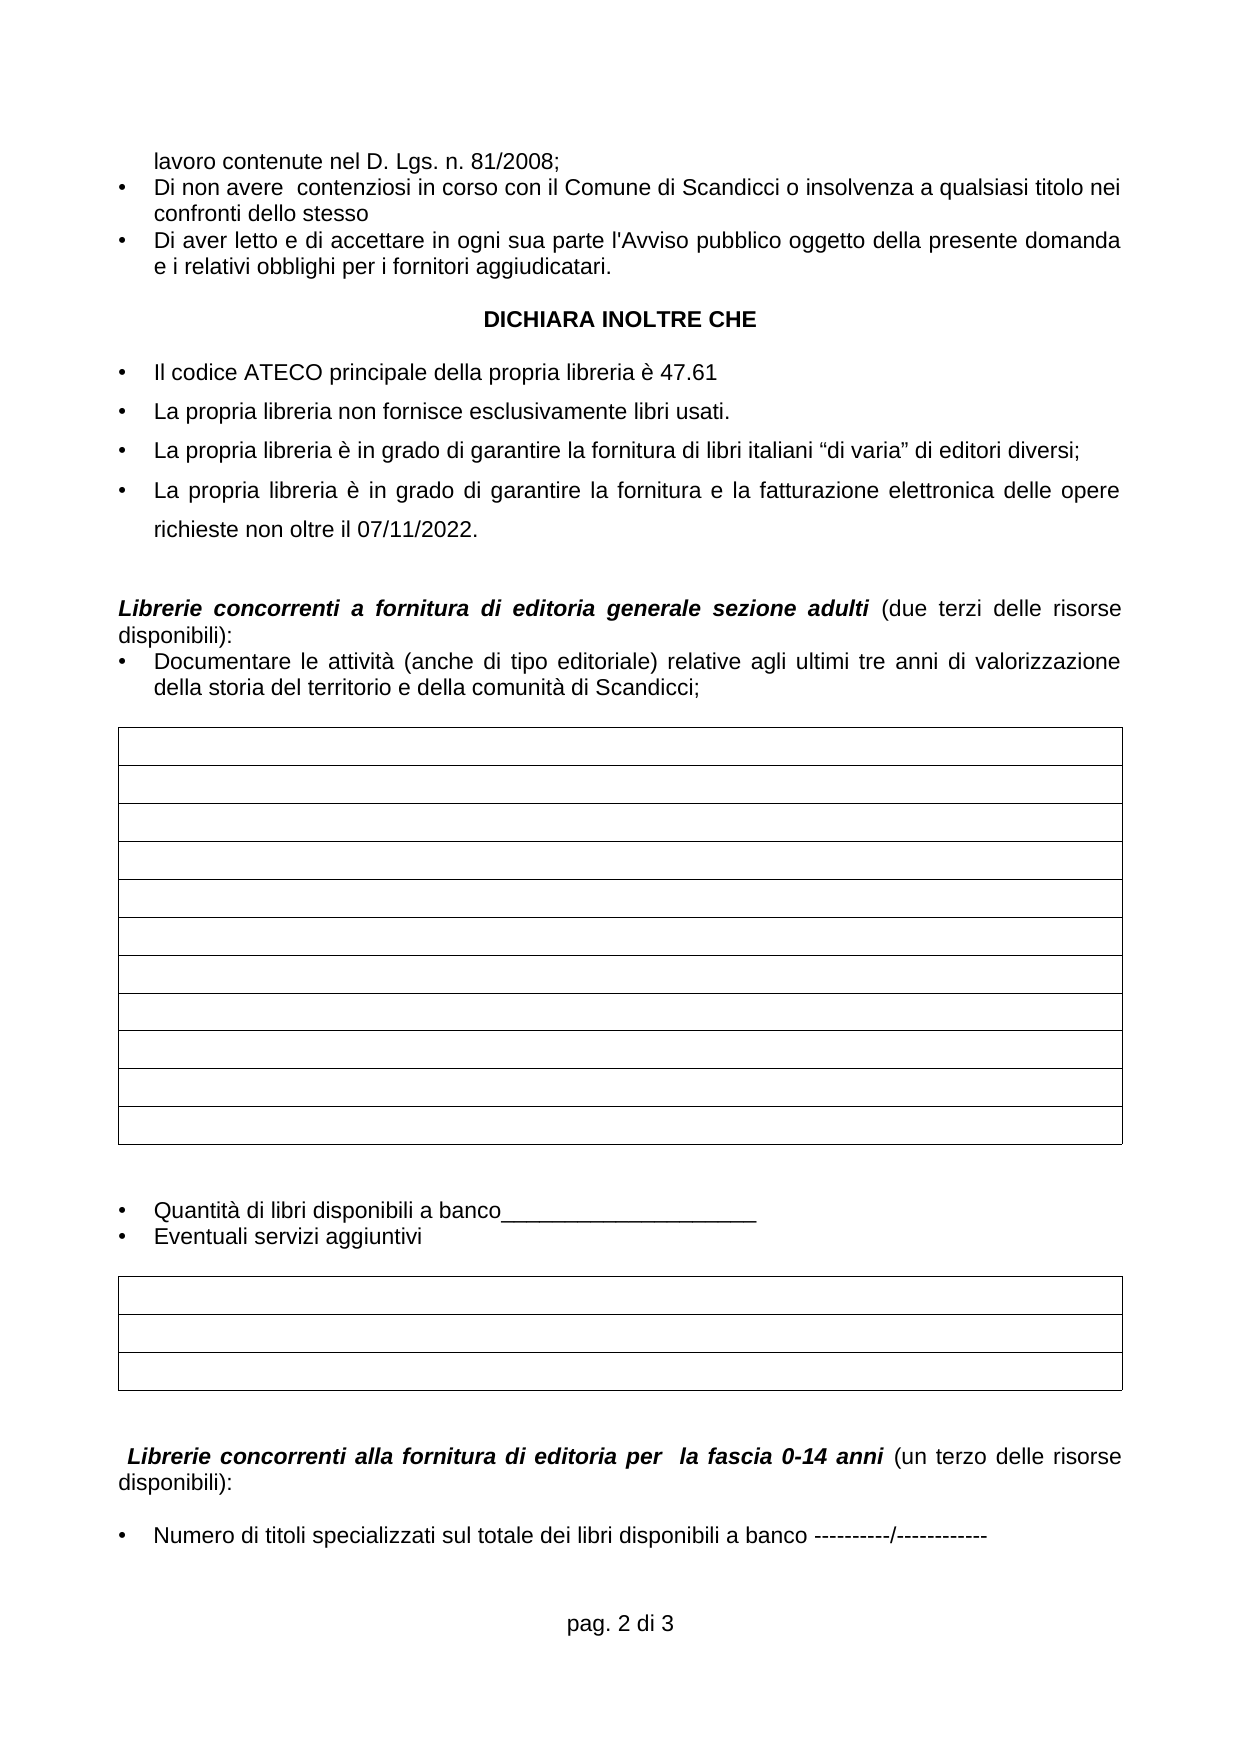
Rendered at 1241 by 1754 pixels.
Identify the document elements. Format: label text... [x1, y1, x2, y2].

table_header [119, 1277, 1122, 1314]
table_cell [119, 1107, 1122, 1144]
table_cell [119, 1353, 1122, 1390]
table_cell [119, 804, 1122, 841]
table_cell [119, 1315, 1122, 1352]
text DICHIARA INOLTRE CHE [118, 306, 1122, 332]
table_header [119, 728, 1122, 765]
list Quantità di libri disponibili a banco____________________ [118, 1197, 1122, 1223]
list La propria libreria è in grado di garantire la fornitura di libri italiani “di varia” di editori diversi; [118, 437, 1122, 464]
table_cell [119, 994, 1122, 1030]
table_cell [119, 956, 1122, 992]
table_cell [119, 842, 1122, 879]
list La propria libreria è in grado di garantire la fornitura e la fatturazione elettronica delle opere richieste non oltre il 07/11/2022. [118, 477, 1122, 543]
list Librerie concorrenti alla fornitura di editoria per la fascia 0-14 anni (un terzo delle risorse disponibili): [118, 1443, 1122, 1495]
list Il codice ATECO principale della propria libreria è 47.61 [118, 358, 1122, 385]
list La propria libreria non fornisce esclusivamente libri usati. [118, 398, 1122, 424]
list Numero di titoli specializzati sul totale dei libri disponibili a banco ----------/------------ [118, 1522, 1122, 1548]
list Di aver letto e di accettare in ogni sua parte l'Avviso pubblico oggetto della presente domanda e i relativi obblighi per i fornitori aggiudicatari. [118, 227, 1122, 279]
list lavoro contenute nel D. Lgs. n. 81/2008; [118, 148, 1122, 174]
table_cell [119, 766, 1122, 803]
table_cell [119, 1031, 1122, 1068]
table_cell [119, 918, 1122, 954]
table_cell [119, 1069, 1122, 1106]
table_cell [119, 880, 1122, 917]
list Documentare le attività (anche di tipo editoriale) relative agli ultimi tre anni di valorizzazione della storia del territorio e della comunità di Scandicci; [118, 648, 1122, 701]
text Librerie concorrenti a fornitura di editoria generale sezione adulti (due terzi delle risorse disponibili): [118, 595, 1122, 648]
list Eventuali servizi aggiuntivi [118, 1223, 1122, 1250]
list Di non avere contenziosi in corso con il Comune di Scandicci o insolvenza a qualsiasi titolo nei confronti dello stesso [118, 174, 1122, 227]
